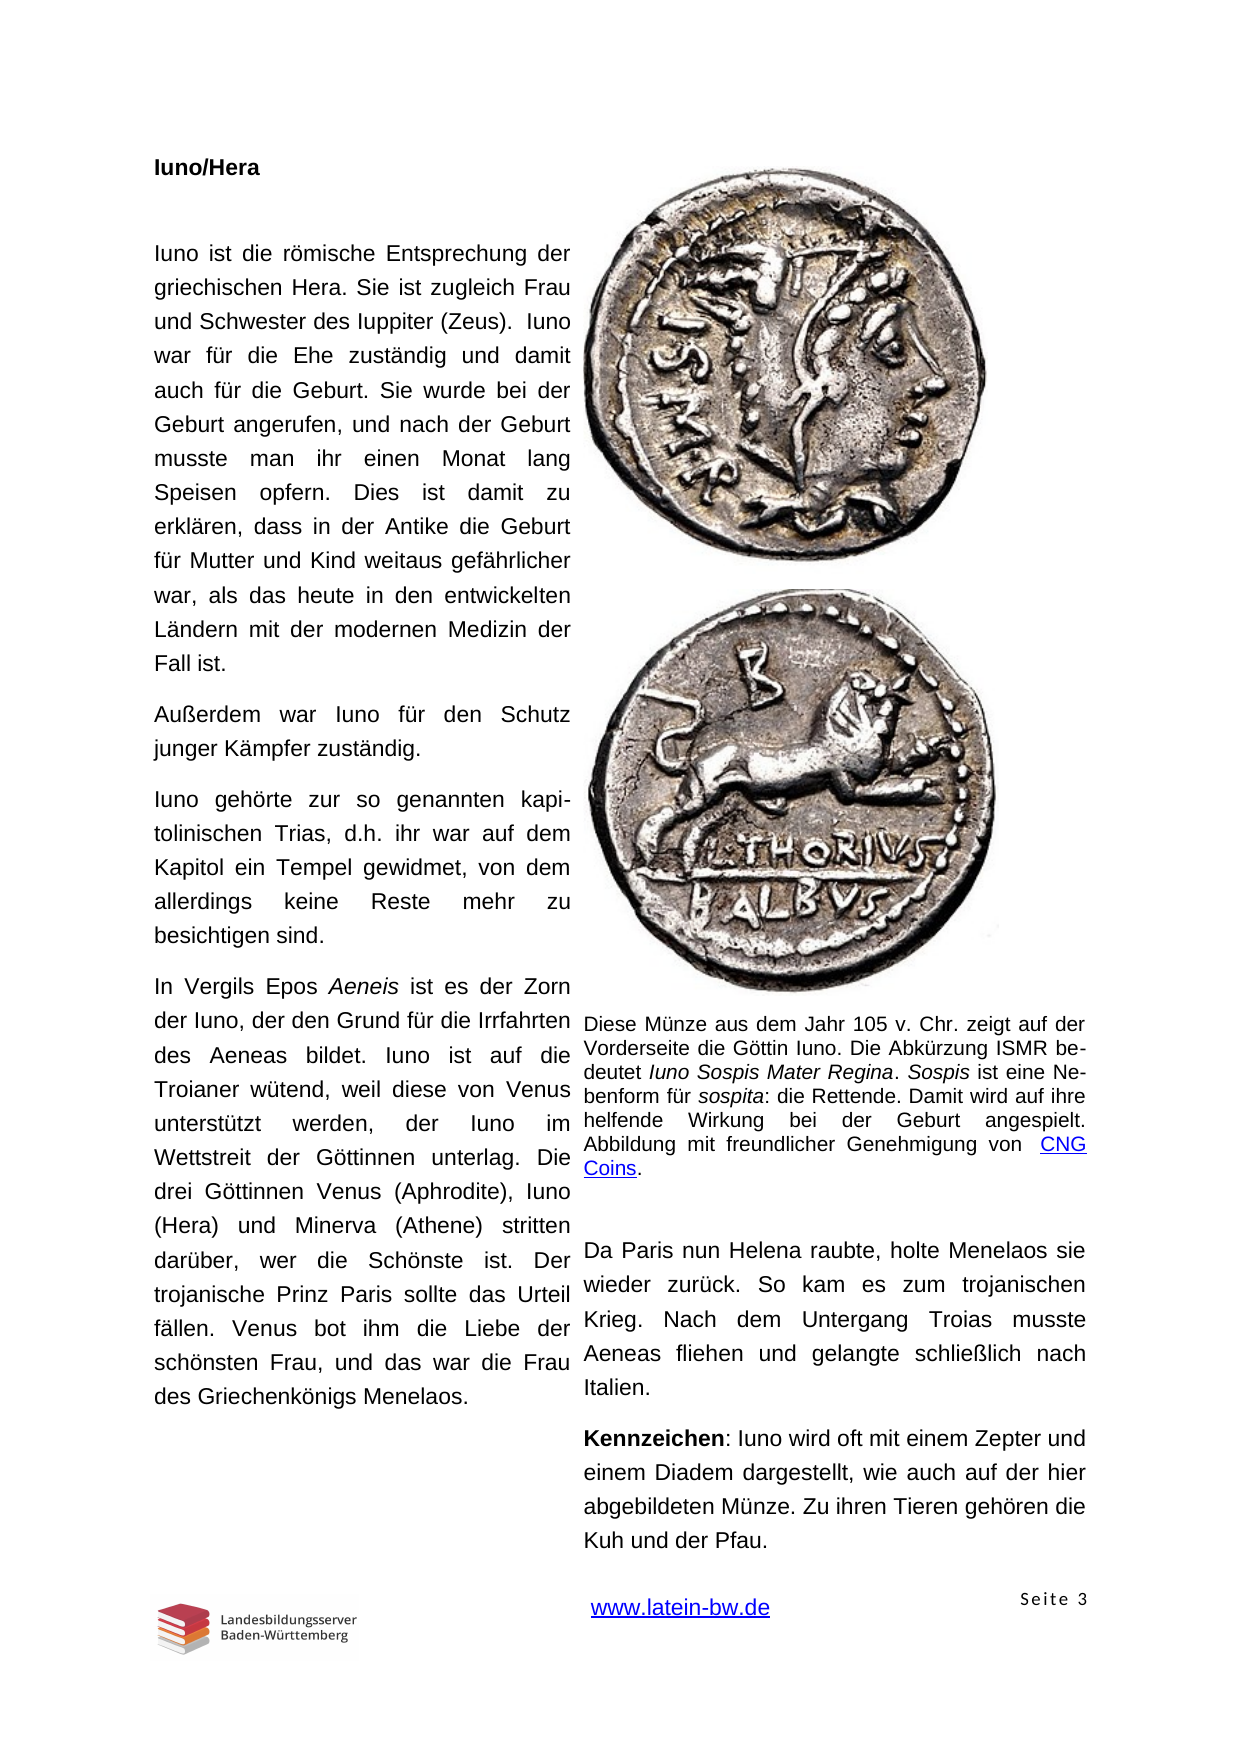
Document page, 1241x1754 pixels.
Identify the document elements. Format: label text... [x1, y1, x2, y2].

picture [150, 1594, 360, 1661]
picture [583, 166, 988, 574]
picture [583, 589, 1000, 996]
table_cell Diese Münze aus dem Jahr 105 v. Chr. zeigt auf der Vorderseite die Göttin Iuno. Die Abkürzung ISMR be­deutet Iuno Sospis Mater Regina. Sospis ist eine Ne­benform für sospita: die Rettende. Damit wird auf ihre helfende Wirkung bei der Geburt angespielt. Abbildung mit freundlicher Genehmigung von CNG Coins. Da Paris nun Helena raubte, holte Menelaos sie wieder zurück. So kam es zum trojanischen Krieg. Nach dem Untergang Troias musste Aeneas fliehen und gelangte schließlich nach Italien. Kennzeichen: Iuno wird oft mit einem Zepter und einem Diadem dargestellt, wie auch auf der hier abgebildeten Münze. Zu ihren Tieren gehören die Kuh und der Pfau. [577, 148, 1093, 1584]
table_cell Iuno/Hera Iuno ist die römische Entsprechung der griechischen Hera. Sie ist zu­gleich Frau und Schwester des Iuppiter (Zeus). Iuno war für die Ehe zuständig und damit auch für die Ge­burt. Sie wurde bei der Geburt ange­rufen, und nach der Geburt musste man ihr einen Monat lang Speisen opfern. Dies ist damit zu erklären, dass in der Antike die Geburt für Mutter und Kind weitaus gefährlicher war, als das heute in den entwickel­ten Ländern mit der modernen Medi­zin der Fall ist. Außerdem war Iuno für den Schutz junger Kämpfer zuständig. Iuno gehörte zur so genannten kapi­tolinischen Trias, d.h. ihr war auf dem Kapitol ein Tempel gewidmet, von dem allerdings keine Reste mehr zu besichtigen sind. In Vergils Epos Aeneis ist es der Zorn der Iuno, der den Grund für die Irrfahrten des Aeneas bildet. Iuno ist auf die Troianer wütend, weil diese von Venus unterstützt werden, der Iuno im Wettstreit der Göttinnen un­terlag. Die drei Göttinnen Venus (Aphrodite), Iuno (Hera) und Minerva (Athene) stritten darüber, wer die Schönste ist. Der trojanische Prinz Paris sollte das Urteil fällen. Venus bot ihm die Liebe der schönsten Frau, und das war die Frau des Grie­chenkönigs Menelaos. [148, 148, 577, 1584]
